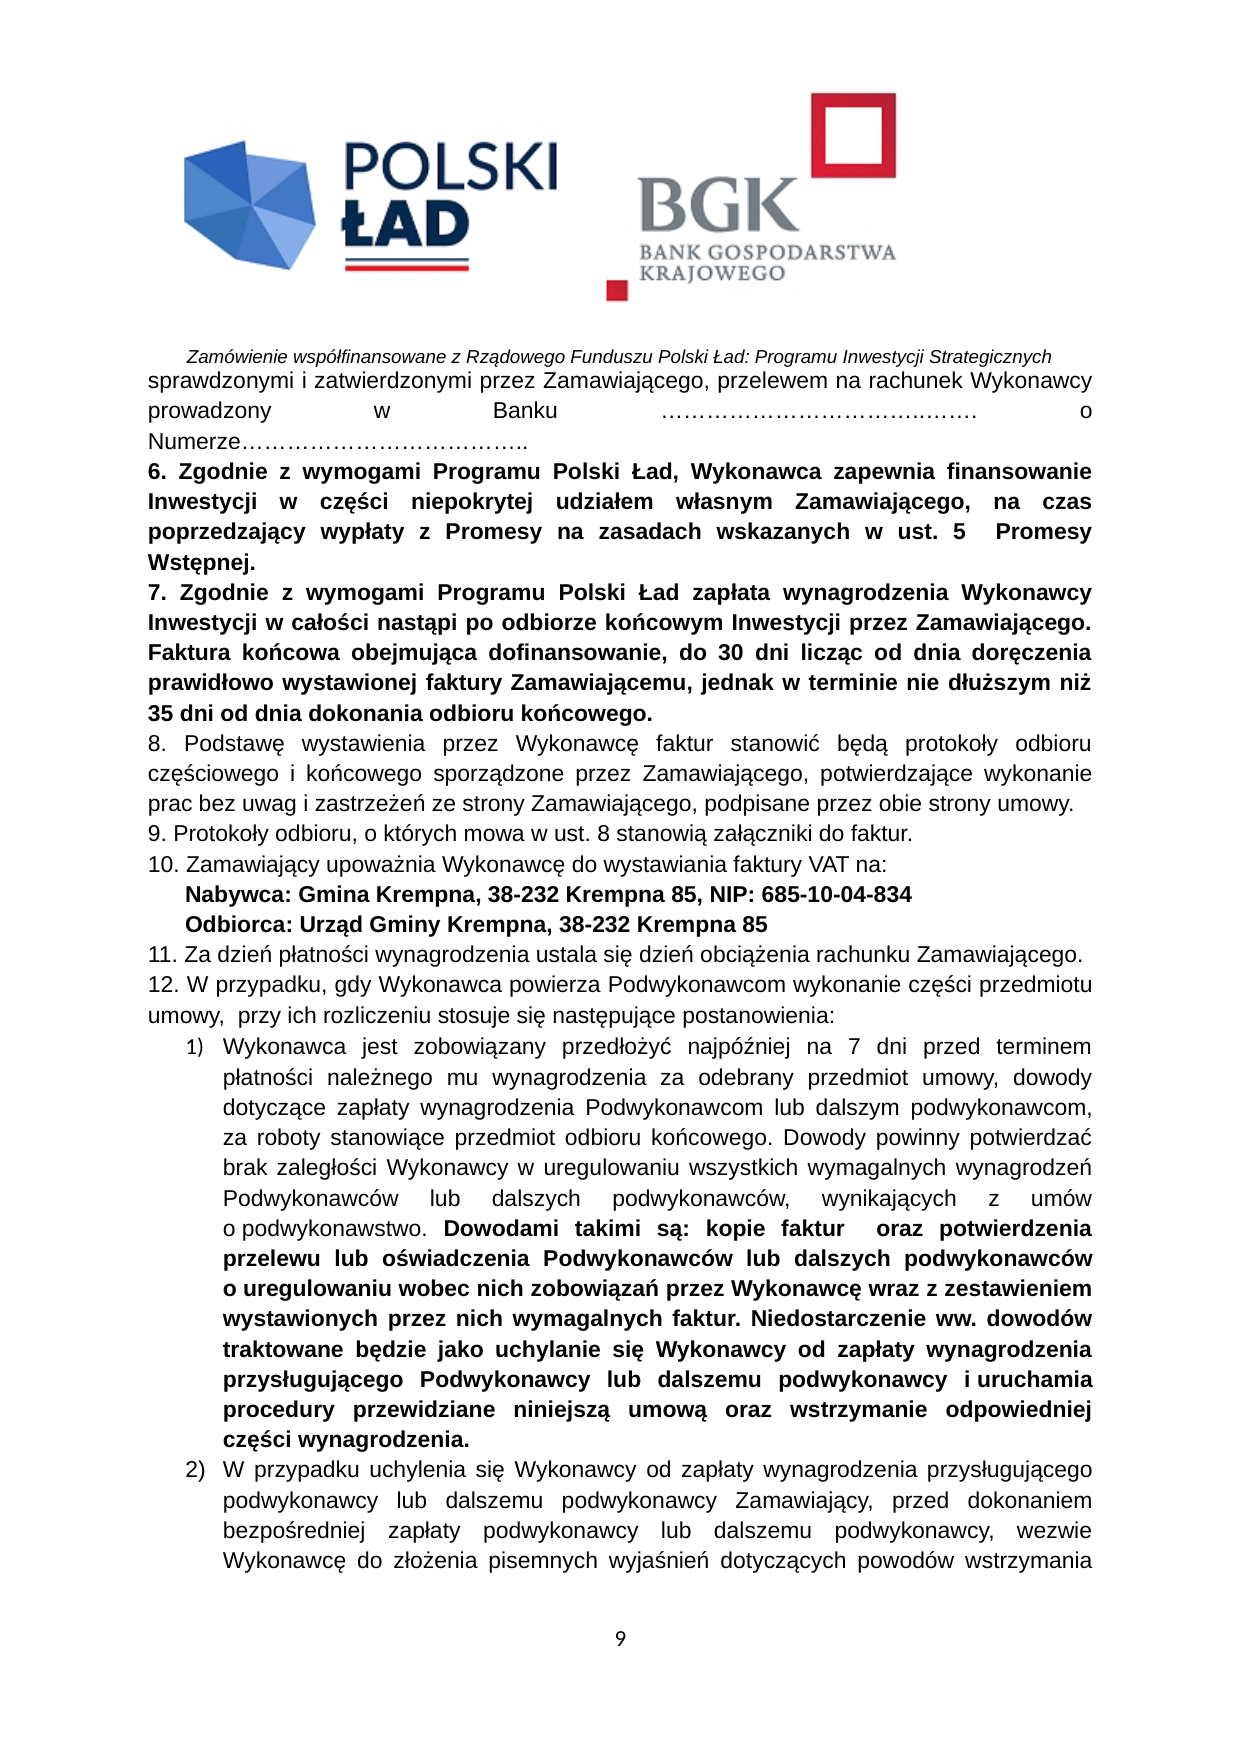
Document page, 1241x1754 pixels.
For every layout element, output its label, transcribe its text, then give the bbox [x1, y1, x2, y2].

text 6. Zgodnie z wymogami Programu Polski Ład, Wykonawca zapewnia finansowanie Inwestycji w części niepokrytej udziałem własnym Zamawiającego, na czas poprzedzający wypłaty z Promesy na zasadach wskazanych w ust. 5 Promesy Wstępnej. [148, 458, 1093, 575]
text 7. Zgodnie z wymogami Programu Polski Ład zapłata wynagrodzenia Wykonawcy Inwestycji w całości nastąpi po odbiorze końcowym Inwestycji przez Zamawiającego. Faktura końcowa obejmująca dofinansowanie, do 30 dni licząc od dnia doręczenia prawidłowo wystawionej faktury Zamawiającemu, jednak w terminie nie dłuższym niż 35 dni od dnia dokonania odbioru końcowego. [148, 579, 1093, 726]
text 9. Protokoły odbioru, o których mowa w ust. 8 stanowią załączniki do faktur. [148, 820, 1093, 847]
list W przypadku uchylenia się Wykonawcy od zapłaty wynagrodzenia przysługującego podwykonawcy lub dalszemu podwykonawcy Zamawiający, przed dokonaniem bezpośredniej zapłaty podwykonawcy lub dalszemu podwykonawcy, wezwie Wykonawcę do złożenia pisemnych wyjaśnień dotyczących powodów wstrzymania [185, 1456, 1093, 1573]
text 8. Podstawę wystawienia przez Wykonawcę faktur stanowić będą protokoły odbioru częściowego i końcowego sporządzone przez Zamawiającego, potwierdzające wykonanie prac bez uwag i zastrzeżeń ze strony Zamawiającego, podpisane przez obie strony umowy. [148, 730, 1093, 816]
text sprawdzonymi i zatwierdzonymi przez Zamawiającego, przelewem na rachunek Wykonawcy prowadzony w Banku ……………………………..……. o Numerze……………………………….. [148, 367, 1093, 454]
text 12. W przypadku, gdy Wykonawca powierza Podwykonawcom wykonanie części przedmiotu umowy, przy ich rozliczeniu stosuje się następujące postanowienia: [148, 971, 1093, 1028]
list Nabywca: Gmina Krempna, 38-232 Krempna 85, NIP: 685-10-04-834 [148, 881, 1093, 907]
list Odbiorca: Urząd Gminy Krempna, 38-232 Krempna 85 [148, 911, 1093, 937]
text 11. Za dzień płatności wynagrodzenia ustala się dzień obciążenia rachunku Zamawiającego. [148, 941, 1093, 967]
text 10. Zamawiający upoważnia Wykonawcę do wystawiania faktury VAT na: [148, 851, 1093, 877]
list Wykonawca jest zobowiązany przedłożyć najpóźniej na 7 dni przed terminem płatności należnego mu wynagrodzenia za odebrany przedmiot umowy, dowody dotyczące zapłaty wynagrodzenia Podwykonawcom lub dalszym podwykonawcom, za roboty stanowiące przedmiot odbioru końcowego. Dowody powinny potwierdzać brak zaległości Wykonawcy w uregulowaniu wszystkich wymagalnych wynagrodzeń Podwykonawców lub dalszych podwykonawców, wynikających z umów o podwykonawstwo. Dowodami takimi są: kopie faktur oraz potwierdzenia przelewu lub oświadczenia Podwykonawców lub dalszych podwykonawców o uregulowaniu wobec nich zobowiązań przez Wykonawcę wraz z zestawieniem wystawionych przez nich wymagalnych faktur. Niedostarczenie ww. dowodów traktowane będzie jako uchylanie się Wykonawcy od zapłaty wynagrodzenia przysługującego Podwykonawcy lub dalszemu podwykonawcy i uruchamia procedury przewidziane niniejszą umową oraz wstrzymanie odpowiedniej części wynagrodzenia. [185, 1032, 1093, 1452]
